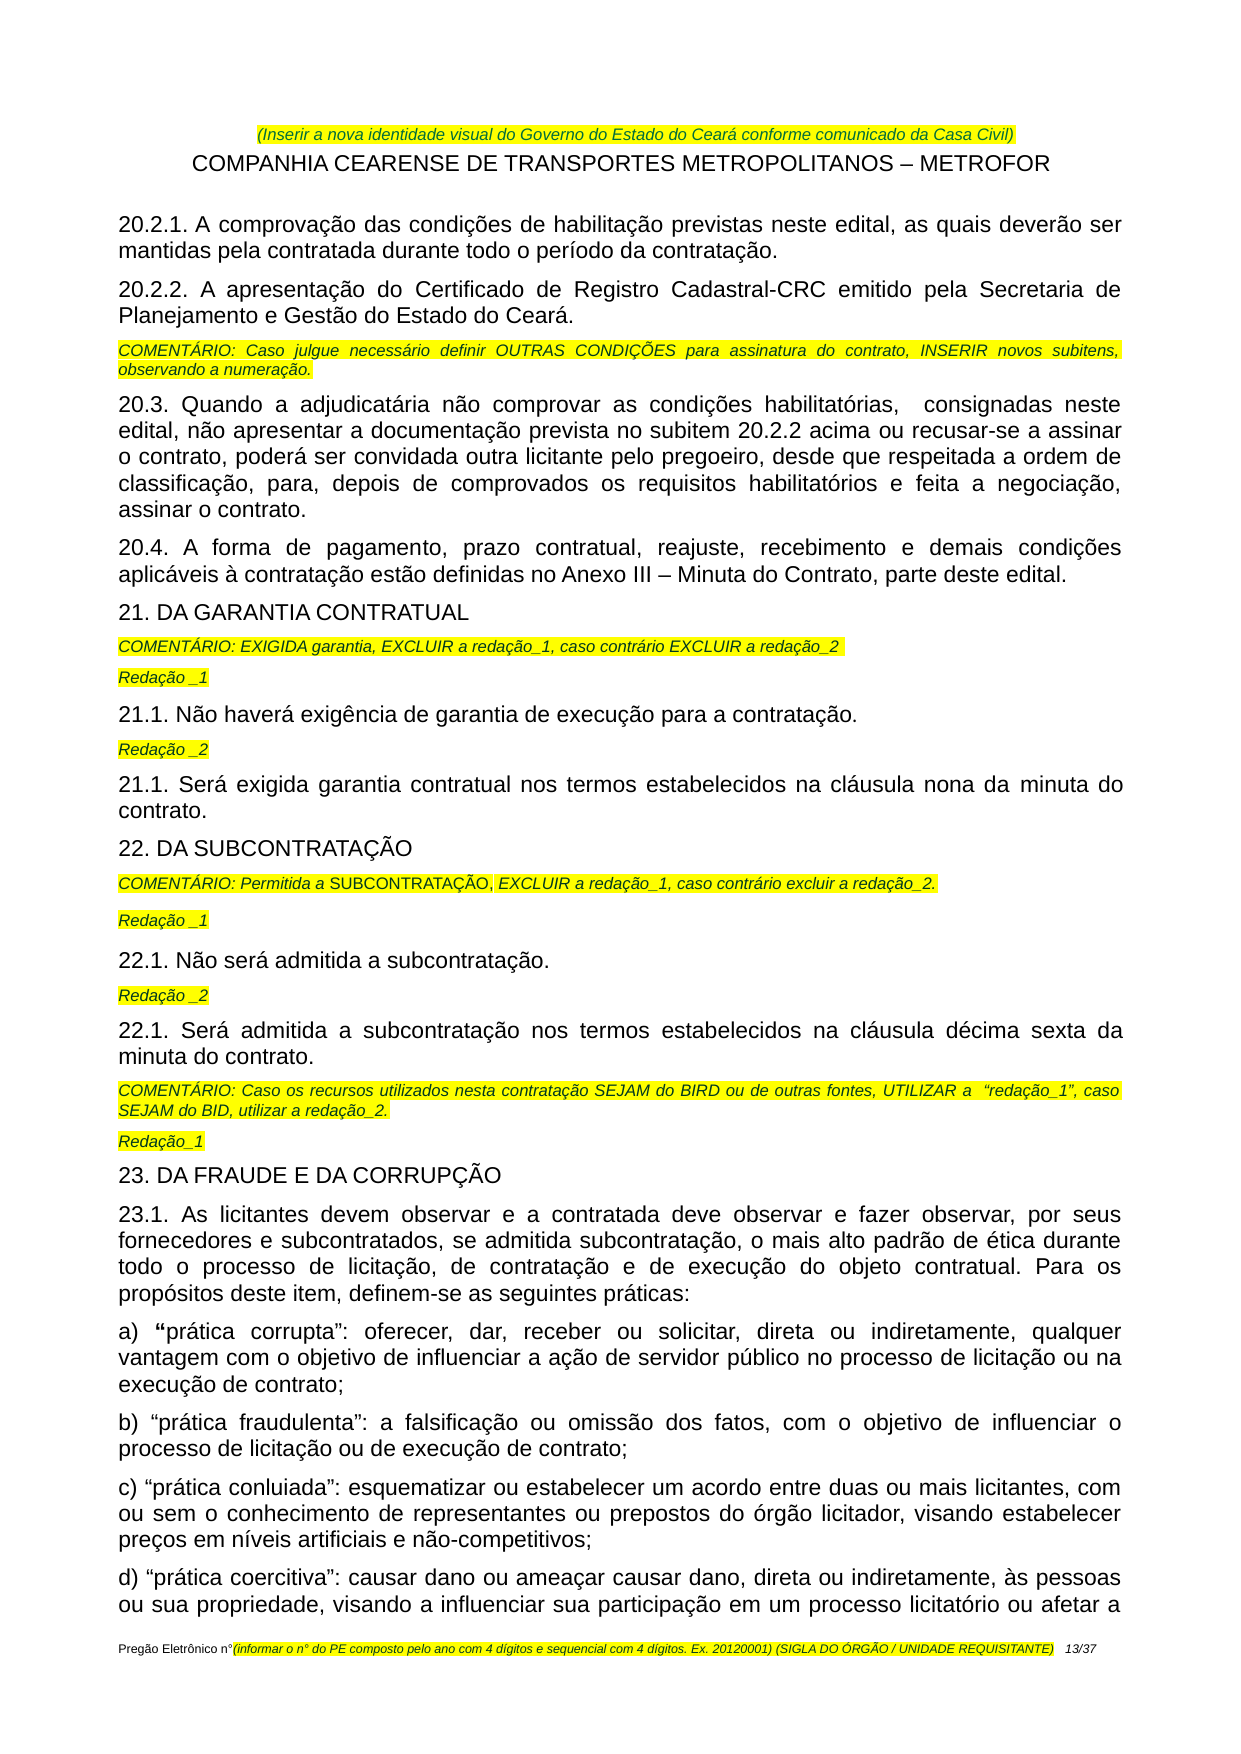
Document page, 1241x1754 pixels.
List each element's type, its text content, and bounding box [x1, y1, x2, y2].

text 20.2.1. A comprovação das condições de habilitação previstas neste edital, as quais deverão ser mantidas pela contratada durante todo o período da contratação. [118, 211, 1122, 264]
text COMENTÁRIO: EXIGIDA garantia, EXCLUIR a redação_1, caso contrário EXCLUIR a redação_2 [118, 637, 1123, 656]
text b) “prática fraudulenta”: a falsificação ou omissão dos fatos, com o objetivo de influenciar o processo de licitação ou de execução de contrato; [118, 1409, 1122, 1462]
text 21. DA GARANTIA CONTRATUAL [118, 599, 1122, 625]
text Redação _2 [118, 986, 1123, 1005]
text 22.1. Não será admitida a subcontratação. [118, 947, 1123, 974]
text 20.2.2. A apresentação do Certificado de Registro Cadastral-CRC emitido pela Secretaria de Planejamento e Gestão do Estado do Ceará. [118, 276, 1122, 328]
text 23.1. As licitantes devem observar e a contratada deve observar e fazer observar, por seus fornecedores e subcontratados, se admitida subcontratação, o mais alto padrão de ética durante todo o processo de licitação, de contratação e de execução do objeto contratual. Para os propósitos deste item, definem-se as seguintes práticas: [118, 1201, 1122, 1306]
text Redação_1 [118, 1131, 1123, 1151]
text 20.4. A forma de pagamento, prazo contratual, reajuste, recebimento e demais condições aplicáveis à contratação estão definidas no Anexo III – Minuta do Contrato, parte deste edital. [118, 534, 1122, 587]
text COMENTÁRIO: Permitida a SUBCONTRATAÇÃO, EXCLUIR a redação_1, caso contrário excluir a redação_2. [118, 873, 1123, 893]
text Redação _2 [118, 740, 1123, 759]
text Redação _1 [118, 910, 1123, 929]
text COMENTÁRIO: Caso julgue necessário definir OUTRAS CONDIÇÕES para assinatura do contrato, INSERIR novos subitens, observando a numeração. [118, 340, 1122, 379]
text a) “prática corrupta”: oferecer, dar, receber ou solicitar, direta ou indiretamente, qualquer vantagem com o objetivo de influenciar a ação de servidor público no processo de licitação ou na execução de contrato; [118, 1318, 1122, 1397]
text 20.3. Quando a adjudicatária não comprovar as condições habilitatórias, consignadas neste edital, não apresentar a documentação prevista no subitem 20.2.2 acima ou recusar-se a assinar o contrato, poderá ser convidada outra licitante pelo pregoeiro, desde que respeitada a ordem de classificação, para, depois de comprovados os requisitos habilitatórios e feita a negociação, assinar o contrato. [118, 391, 1122, 522]
text COMENTÁRIO: Caso os recursos utilizados nesta contratação SEJAM do BIRD ou de outras fontes, UTILIZAR a “redação_1”, caso SEJAM do BID, utilizar a redação_2. [118, 1081, 1122, 1119]
text 22.1. Será admitida a subcontratação nos termos estabelecidos na cláusula décima sexta da minuta do contrato. [118, 1017, 1123, 1069]
text 21.1. Não haverá exigência de garantia de execução para a contratação. [118, 699, 1123, 728]
text d) “prática coercitiva”: causar dano ou ameaçar causar dano, direta ou indiretamente, às pessoas ou sua propriedade, visando a influenciar sua participação em um processo licitatório ou afetar a [118, 1564, 1122, 1617]
text Redação _1 [118, 668, 1123, 687]
text 21.1. Será exigida garantia contratual nos termos estabelecidos na cláusula nona da minuta do contrato. [118, 771, 1123, 823]
text 22. DA SUBCONTRATAÇÃO [118, 835, 1122, 862]
text 23. DA FRAUDE E DA CORRUPÇÃO [118, 1162, 1122, 1189]
text c) “prática conluiada”: esquematizar ou estabelecer um acordo entre duas ou mais licitantes, com ou sem o conhecimento de representantes ou prepostos do órgão licitador, visando estabelecer preços em níveis artificiais e não-competitivos; [118, 1473, 1122, 1552]
